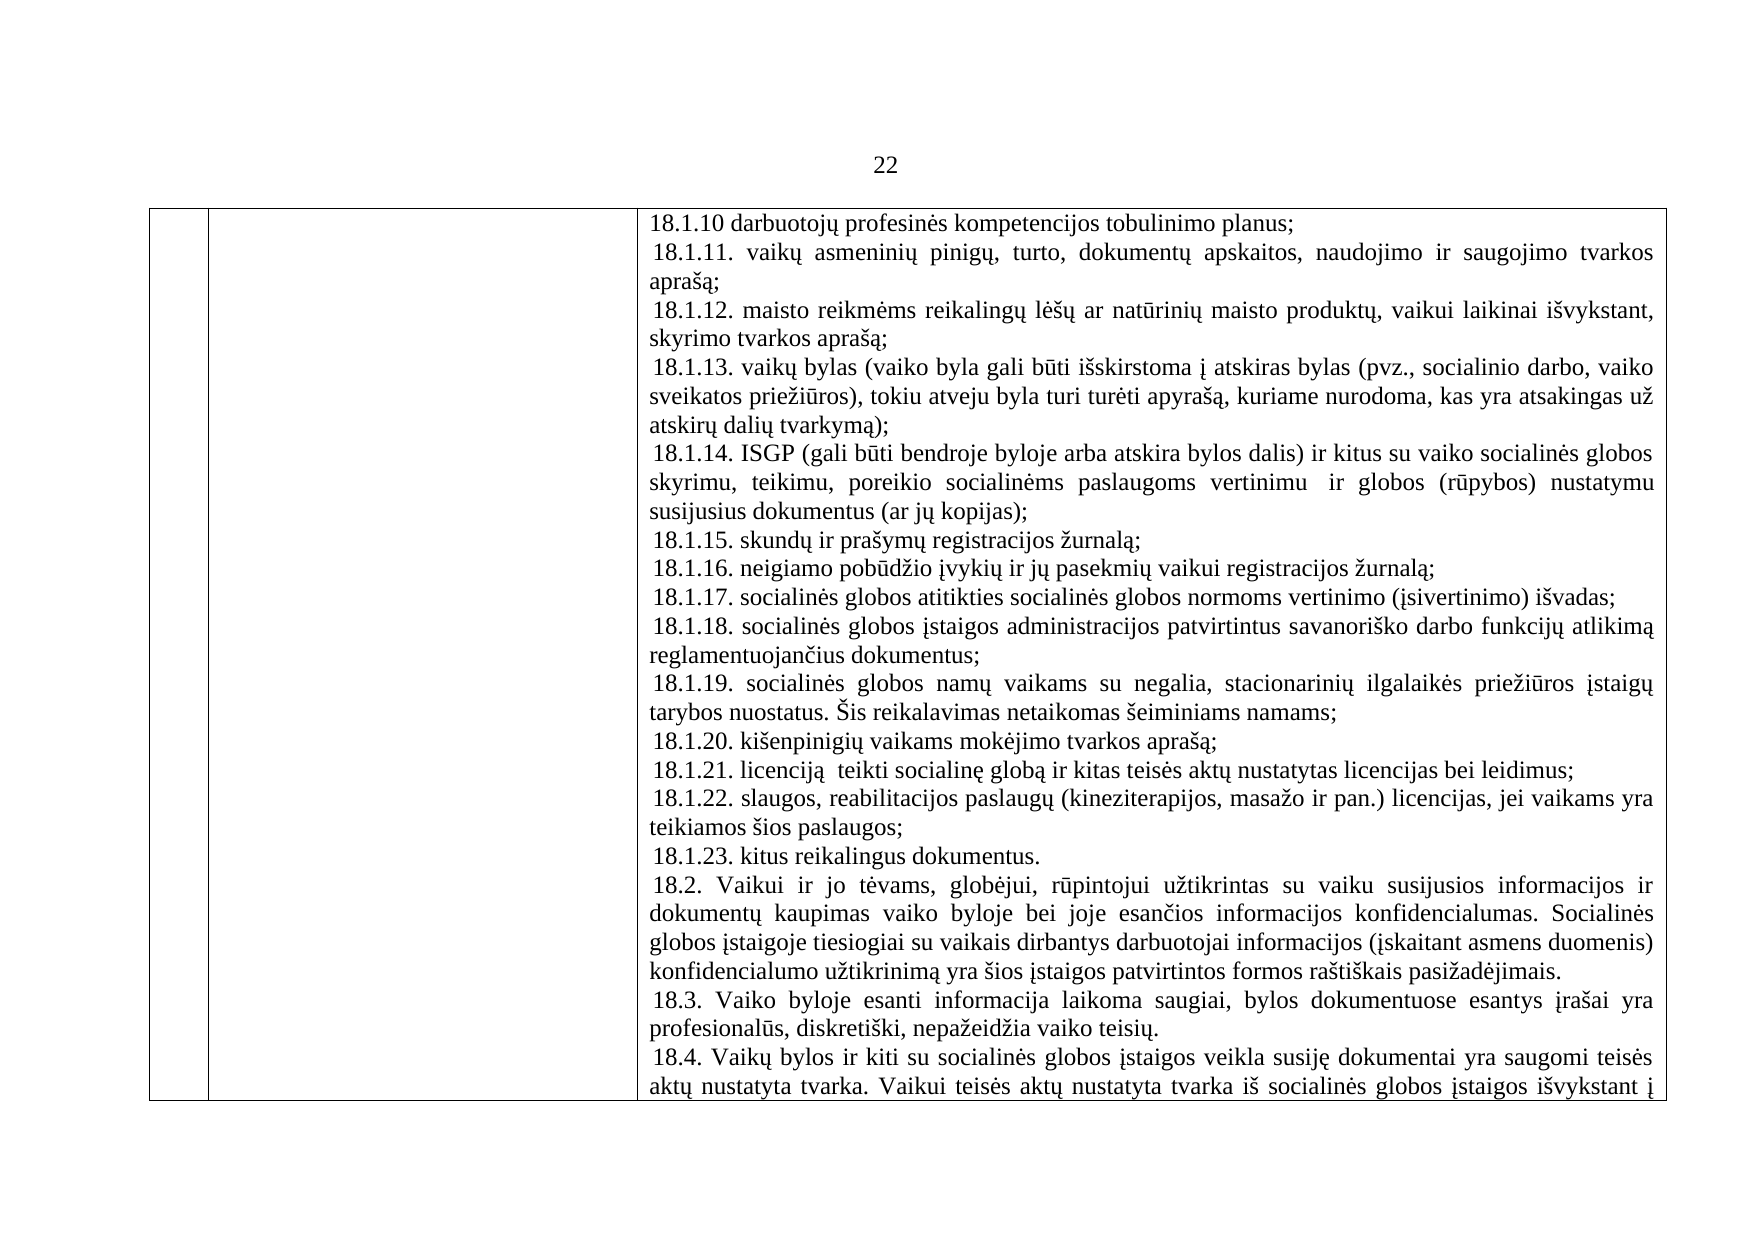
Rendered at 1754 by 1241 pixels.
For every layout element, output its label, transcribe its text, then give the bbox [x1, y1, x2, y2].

table_cell [209, 209, 637, 1100]
table_cell 18.1.10 darbuotojų profesinės kompetencijos tobulinimo planus; 18.1.11. vaikų asmeninių pinigų, turto, dokumentų apskaitos, naudojimo ir saugojimo tvarkos aprašą; 18.1.12. maisto reikmėms reikalingų lėšų ar natūrinių maisto produktų, vaikui laikinai išvykstant, skyrimo tvarkos aprašą; 18.1.13. vaikų bylas (vaiko byla gali būti išskirstoma į atskiras bylas (pvz., socialinio darbo, vaiko sveikatos priežiūros), tokiu atveju byla turi turėti apyrašą, kuriame nurodoma, kas yra atsakingas už atskirų dalių tvarkymą); 18.1.14. ISGP (gali būti bendroje byloje arba atskira bylos dalis) ir kitus su vaiko socialinės globos skyrimu, teikimu, poreikio socialinėms paslaugoms vertinimu ir globos (rūpybos) nustatymu susijusius dokumentus (ar jų kopijas); 18.1.15. skundų ir prašymų registracijos žurnalą; 18.1.16. neigiamo pobūdžio įvykių ir jų pasekmių vaikui registracijos žurnalą; 18.1.17. socialinės globos atitikties socialinės globos normoms vertinimo (įsivertinimo) išvadas; 18.1.18. socialinės globos įstaigos administracijos patvirtintus savanoriško darbo funkcijų atlikimą reglamentuojančius dokumentus; 18.1.19. socialinės globos namų vaikams su negalia, stacionarinių ilgalaikės priežiūros įstaigų tarybos nuostatus. Šis reikalavimas netaikomas šeiminiams namams; 18.1.20. kišenpinigių vaikams mokėjimo tvarkos aprašą; 18.1.21. licenciją teikti socialinę globą ir kitas teisės aktų nustatytas licencijas bei leidimus; 18.1.22. slaugos, reabilitacijos paslaugų (kineziterapijos, masažo ir pan.) licencijas, jei vaikams yra teikiamos šios paslaugos; 18.1.23. kitus reikalingus dokumentus. 18.2. Vaikui ir jo tėvams, globėjui, rūpintojui užtikrintas su vaiku susijusios informacijos ir dokumentų kaupimas vaiko byloje bei joje esančios informacijos konfidencialumas. Socialinės globos įstaigoje tiesiogiai su vaikais dirbantys darbuotojai informacijos (įskaitant asmens duomenis) konfidencialumo užtikrinimą yra šios įstaigos patvirtintos formos raštiškais pasižadėjimais. 18.3. Vaiko byloje esanti informacija laikoma saugiai, bylos dokumentuose esantys įrašai yra profesionalūs, diskretiški, nepažeidžia vaiko teisių. 18.4. Vaikų bylos ir kiti su socialinės globos įstaigos veikla susiję dokumentai yra saugomi teisės aktų nustatyta tvarka. Vaikui teisės aktų nustatyta tvarka iš socialinės globos įstaigos išvykstant į [638, 209, 1666, 1100]
table_cell [150, 209, 208, 1100]
table_cell [1667, 208, 1671, 1100]
